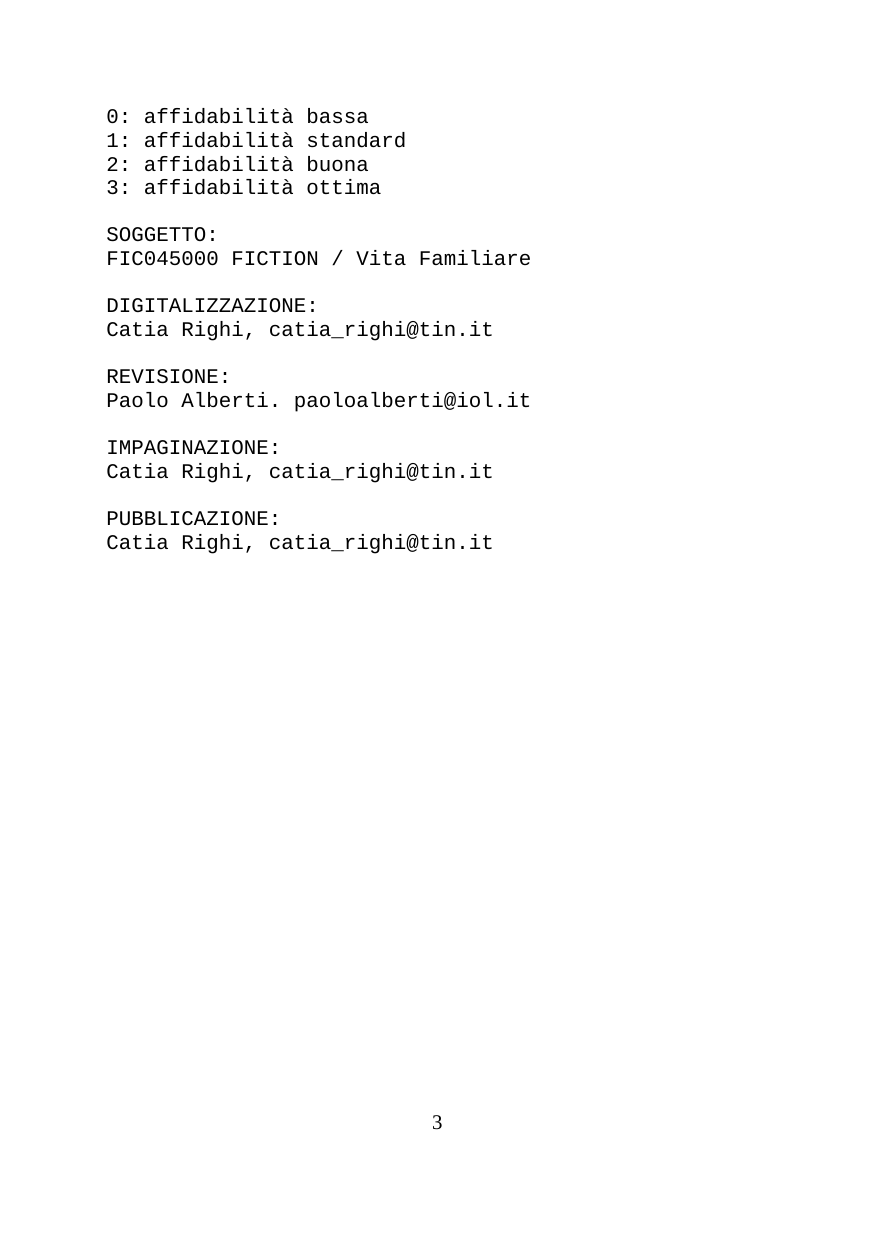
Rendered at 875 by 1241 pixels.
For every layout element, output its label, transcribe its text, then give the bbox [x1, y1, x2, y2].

text SOGGETTO: [106, 224, 768, 248]
text DIGITALIZZAZIONE: [106, 295, 768, 319]
text 0: affidabilità bassa [106, 106, 768, 130]
text Catia Righi, catia_righi@tin.it [106, 532, 768, 556]
text 2: affidabilità buona [106, 153, 768, 177]
text REVISIONE: [106, 366, 768, 390]
text FIC045000 FICTION / Vita Familiare [106, 248, 768, 272]
text 3: affidabilità ottima [106, 177, 768, 201]
text Catia Righi, catia_righi@tin.it [106, 461, 768, 484]
text Paolo Alberti. paoloalberti@iol.it [106, 390, 768, 414]
text Catia Righi, catia_righi@tin.it [106, 319, 768, 343]
text IMPAGINAZIONE: [106, 437, 768, 461]
text PUBBLICAZIONE: [106, 508, 768, 532]
text 1: affidabilità standard [106, 130, 768, 153]
